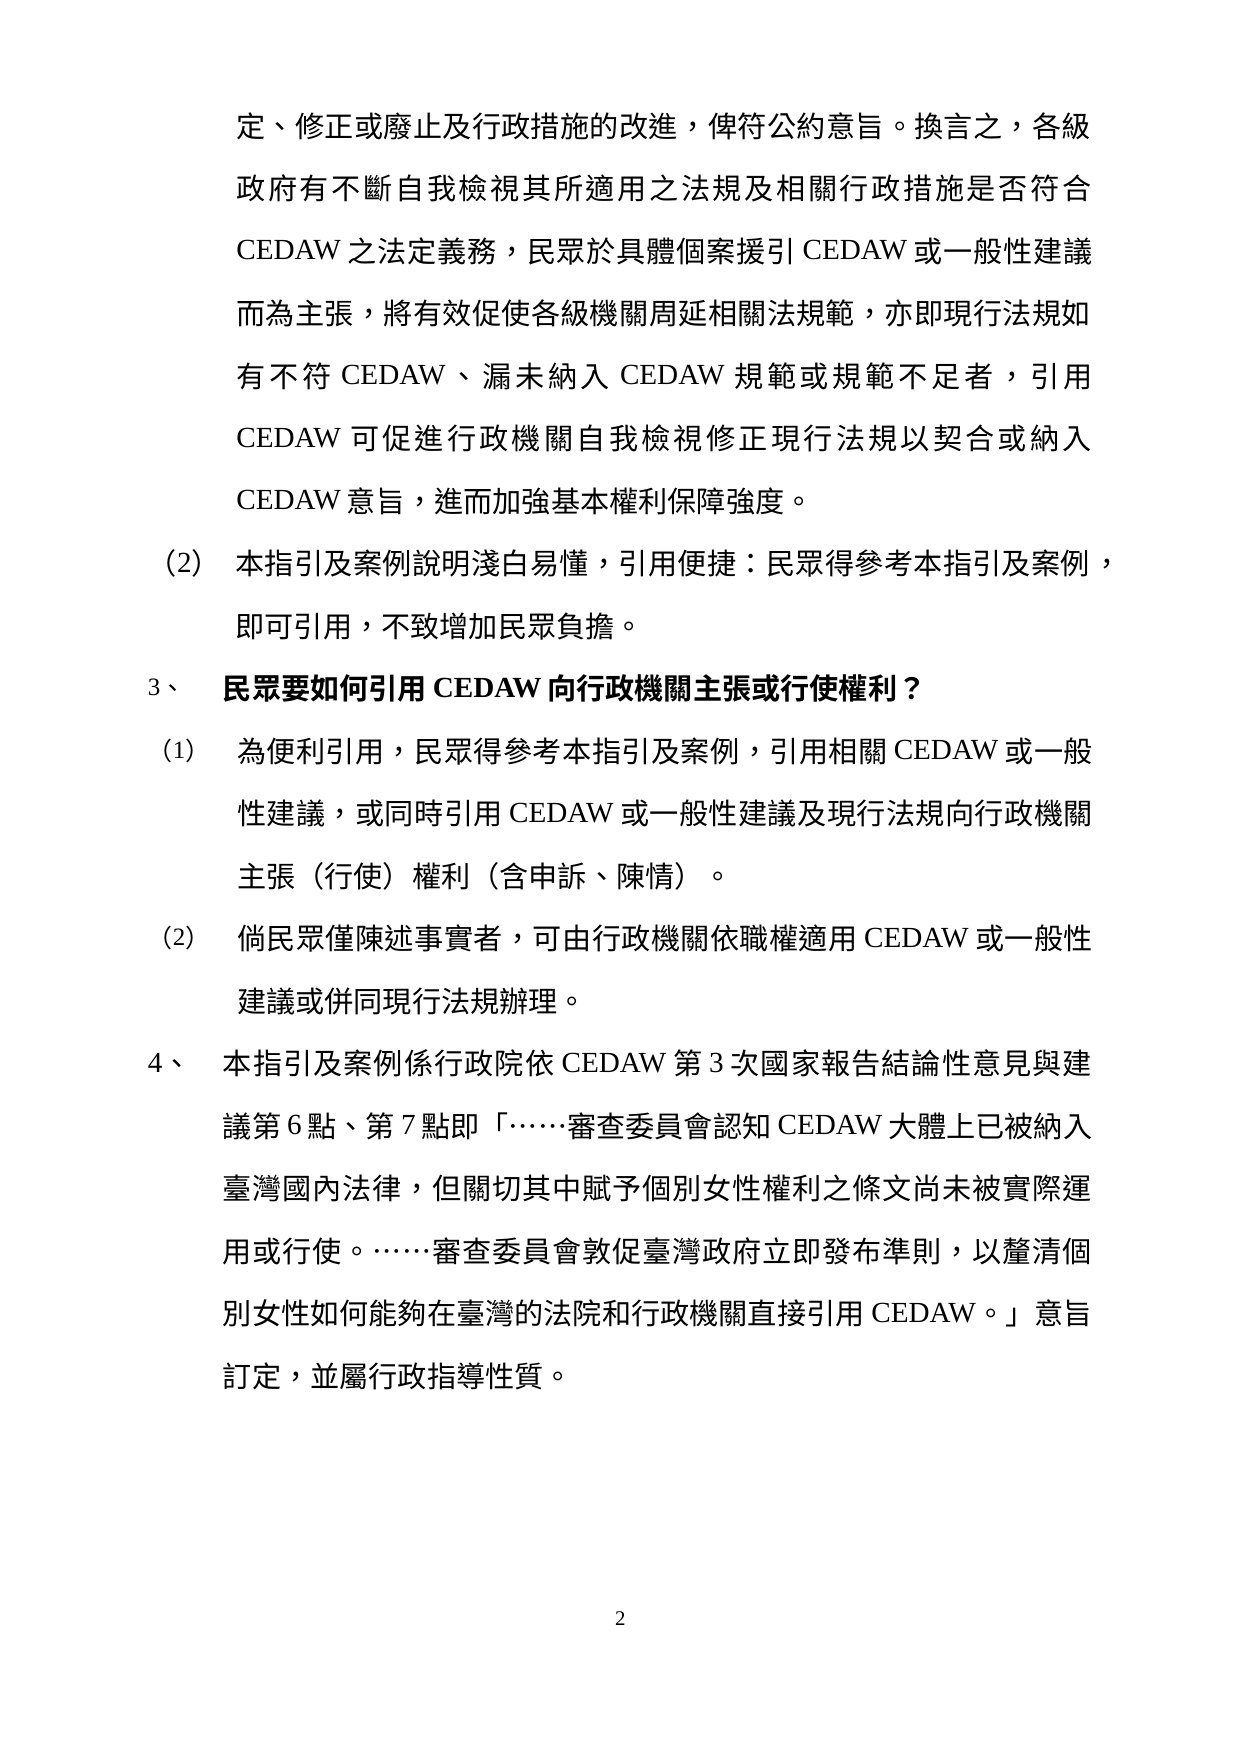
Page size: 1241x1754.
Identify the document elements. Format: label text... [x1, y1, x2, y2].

list 本指引及案例說明淺白易懂，引用便捷：民眾得參考本指引及案例，即可引用，不致增加民眾負擔。 [148, 520, 1092, 645]
list 為便利引用，民眾得參考本指引及案例，引用相關CEDAW或一般性建議，或同時引用CEDAW或一般性建議及現行法規向行政機關主張（行使）權利（含申訴、陳情）。 [148, 708, 1092, 895]
list 倘民眾僅陳述事實者，可由行政機關依職權適用CEDAW或一般性建議或併同現行法規辦理。 [148, 895, 1092, 1020]
list 民眾要如何引用CEDAW向行政機關主張或行使權利？ [148, 645, 1092, 708]
text 定、修正或廢止及行政措施的改進，俾符公約意旨。換言之，各級政府有不斷自我檢視其所適用之法規及相關行政措施是否符合CEDAW之法定義務，民眾於具體個案援引CEDAW或一般性建議而為主張，將有效促使各級機關周延相關法規範，亦即現行法規如有不符CEDAW、漏未納入CEDAW規範或規範不足者，引用CEDAW可促進行政機關自我檢視修正現行法規以契合或納入CEDAW意旨，進而加強基本權利保障強度。 [236, 83, 1092, 520]
list 本指引及案例係行政院依CEDAW第3次國家報告結論性意見與建議第6點、第7點即「……審查委員會認知CEDAW大體上已被納入臺灣國內法律，但關切其中賦予個別女性權利之條文尚未被實際運用或行使。……審查委員會敦促臺灣政府立即發布準則，以釐清個別女性如何能夠在臺灣的法院和行政機關直接引用CEDAW。」意旨訂定，並屬行政指導性質。 [148, 1020, 1092, 1395]
